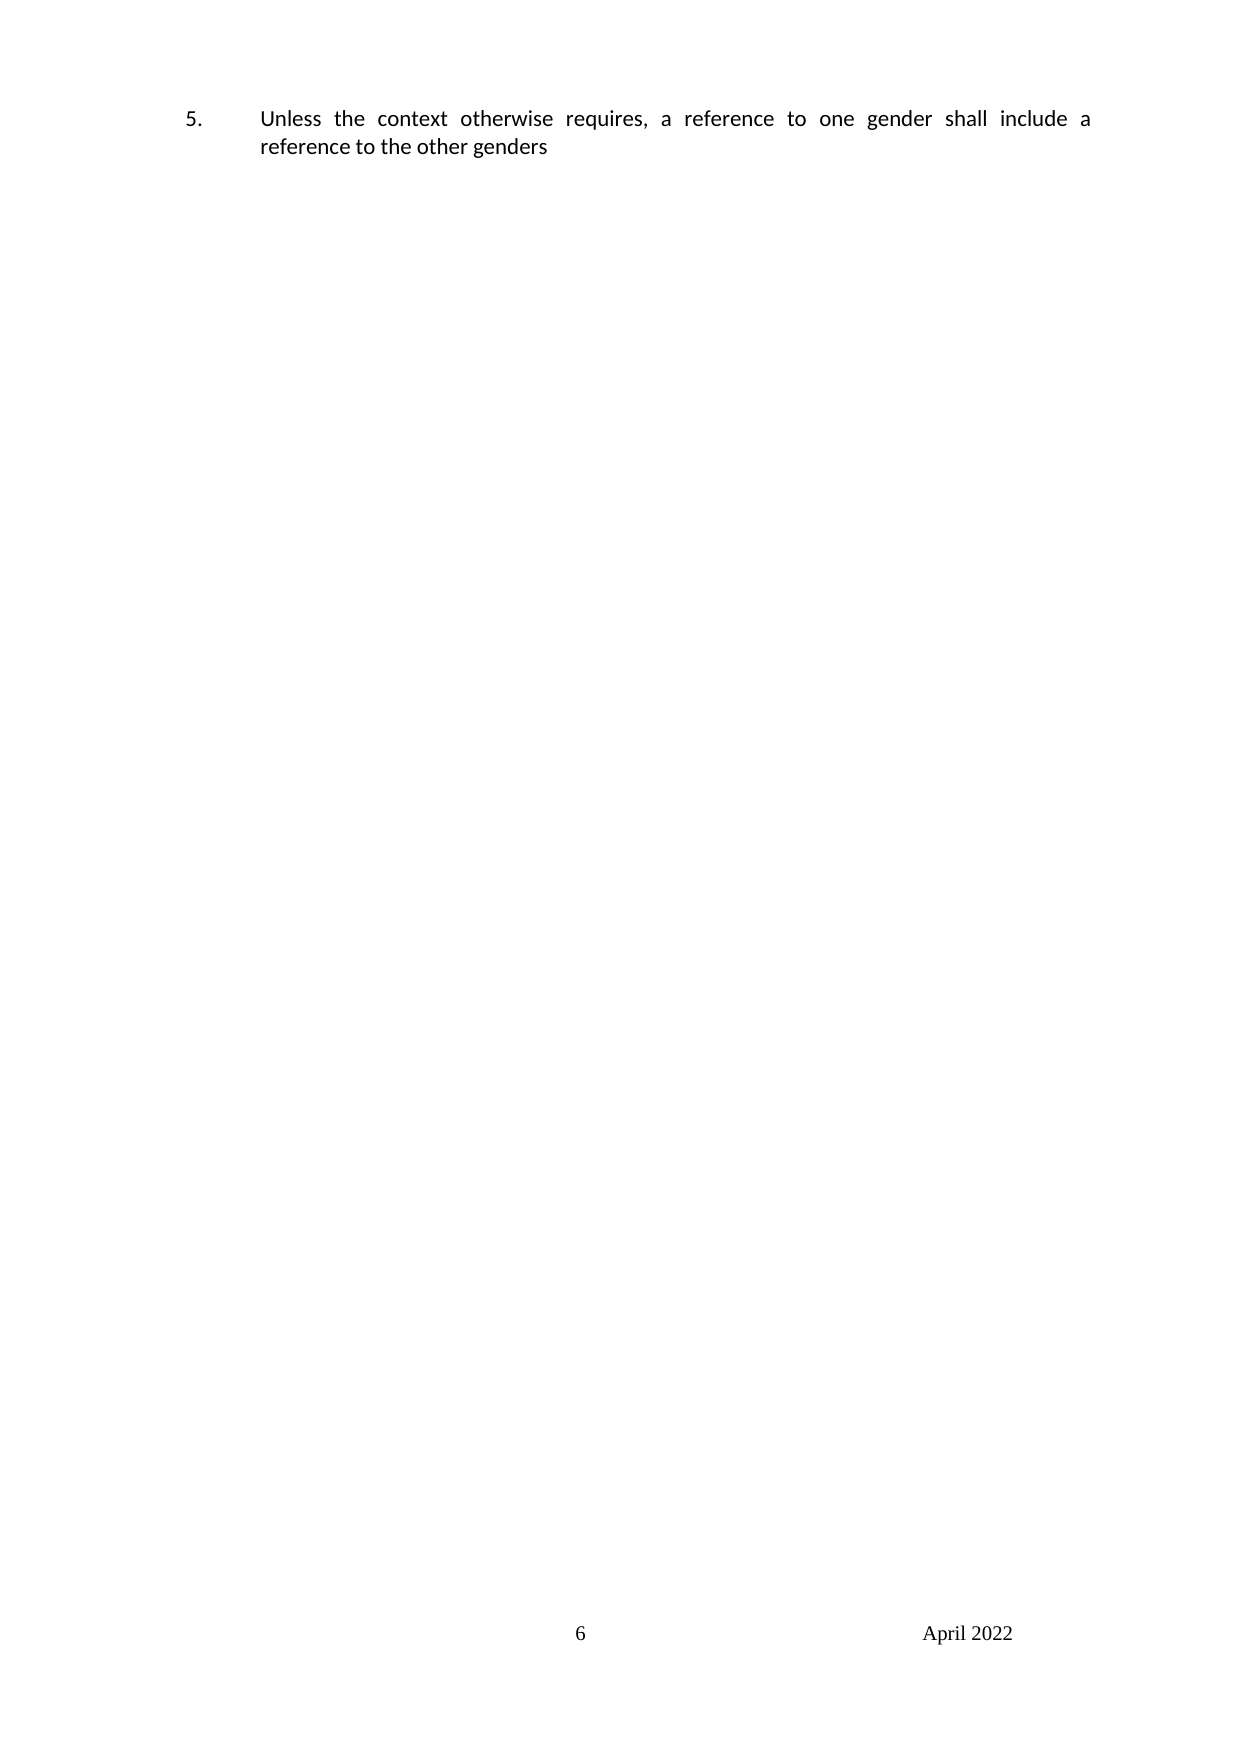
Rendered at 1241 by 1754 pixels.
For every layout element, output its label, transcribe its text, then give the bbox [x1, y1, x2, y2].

list Unless the context otherwise requires, a reference to one gender shall include a reference to the other genders [185, 104, 1092, 160]
